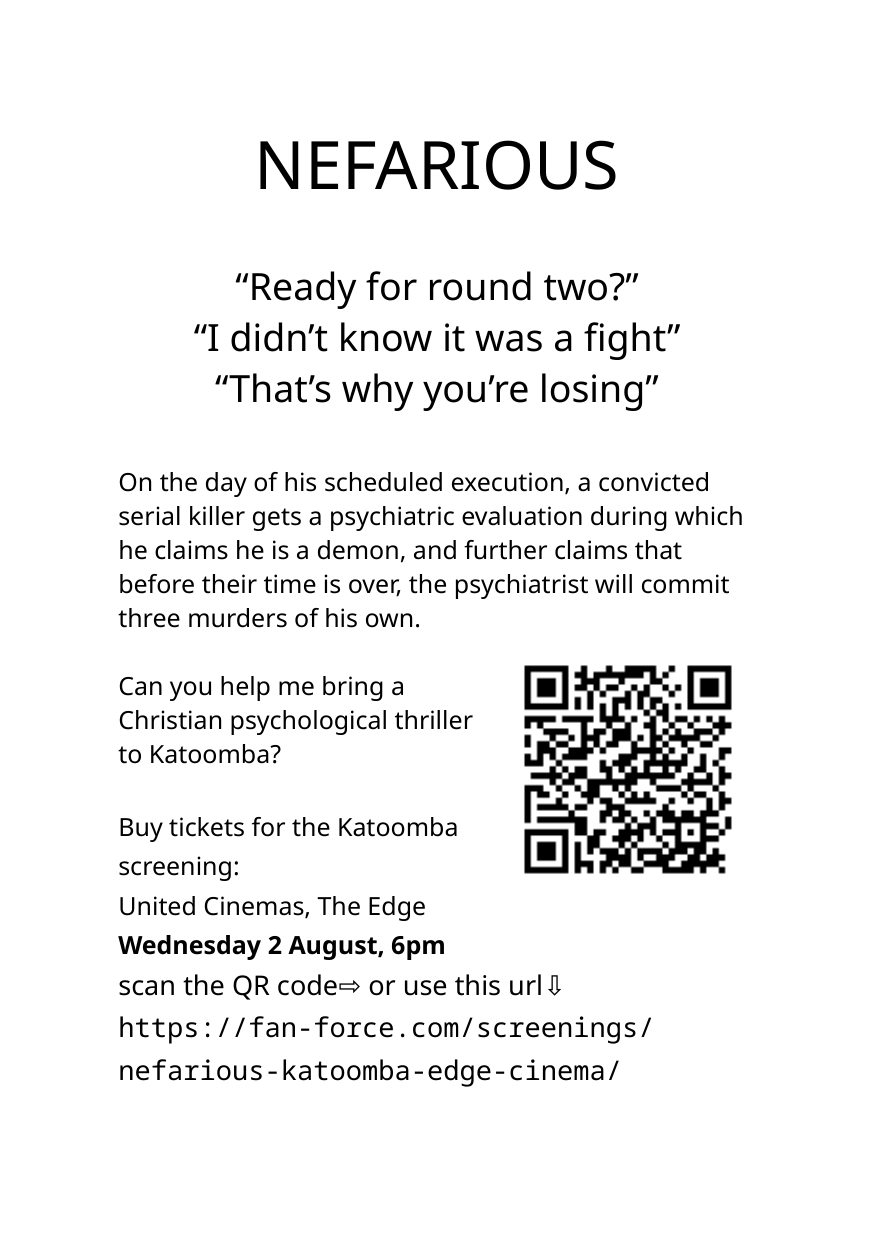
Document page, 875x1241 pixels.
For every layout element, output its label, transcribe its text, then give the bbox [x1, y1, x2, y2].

text Wednesday 2 August, 6pm [118, 927, 756, 961]
picture [500, 641, 757, 899]
text On the day of his scheduled execution, a convicted serial killer gets a psychiatric evaluation during which he claims he is a demon, and further claims that before their time is over, the psychiatrist will commit three murders of his own. [118, 464, 756, 634]
text https://fan-force.com/screenings/nefarious-katoomba-edge-cinema/ [118, 1009, 756, 1088]
text scan the QR code⇨ or use this url⇩ [118, 967, 756, 1003]
text NEFARIOUS [118, 118, 756, 209]
text “That’s why you’re losing” [118, 362, 756, 413]
text “I didn’t know it was a fight” [118, 311, 756, 362]
text “Ready for round two?” [118, 260, 756, 311]
text Buy tickets for the Katoomba screening: United Cinemas, The Edge [118, 810, 756, 922]
text Can you help me bring a Christian psychological thriller to Katoomba? [118, 668, 500, 771]
